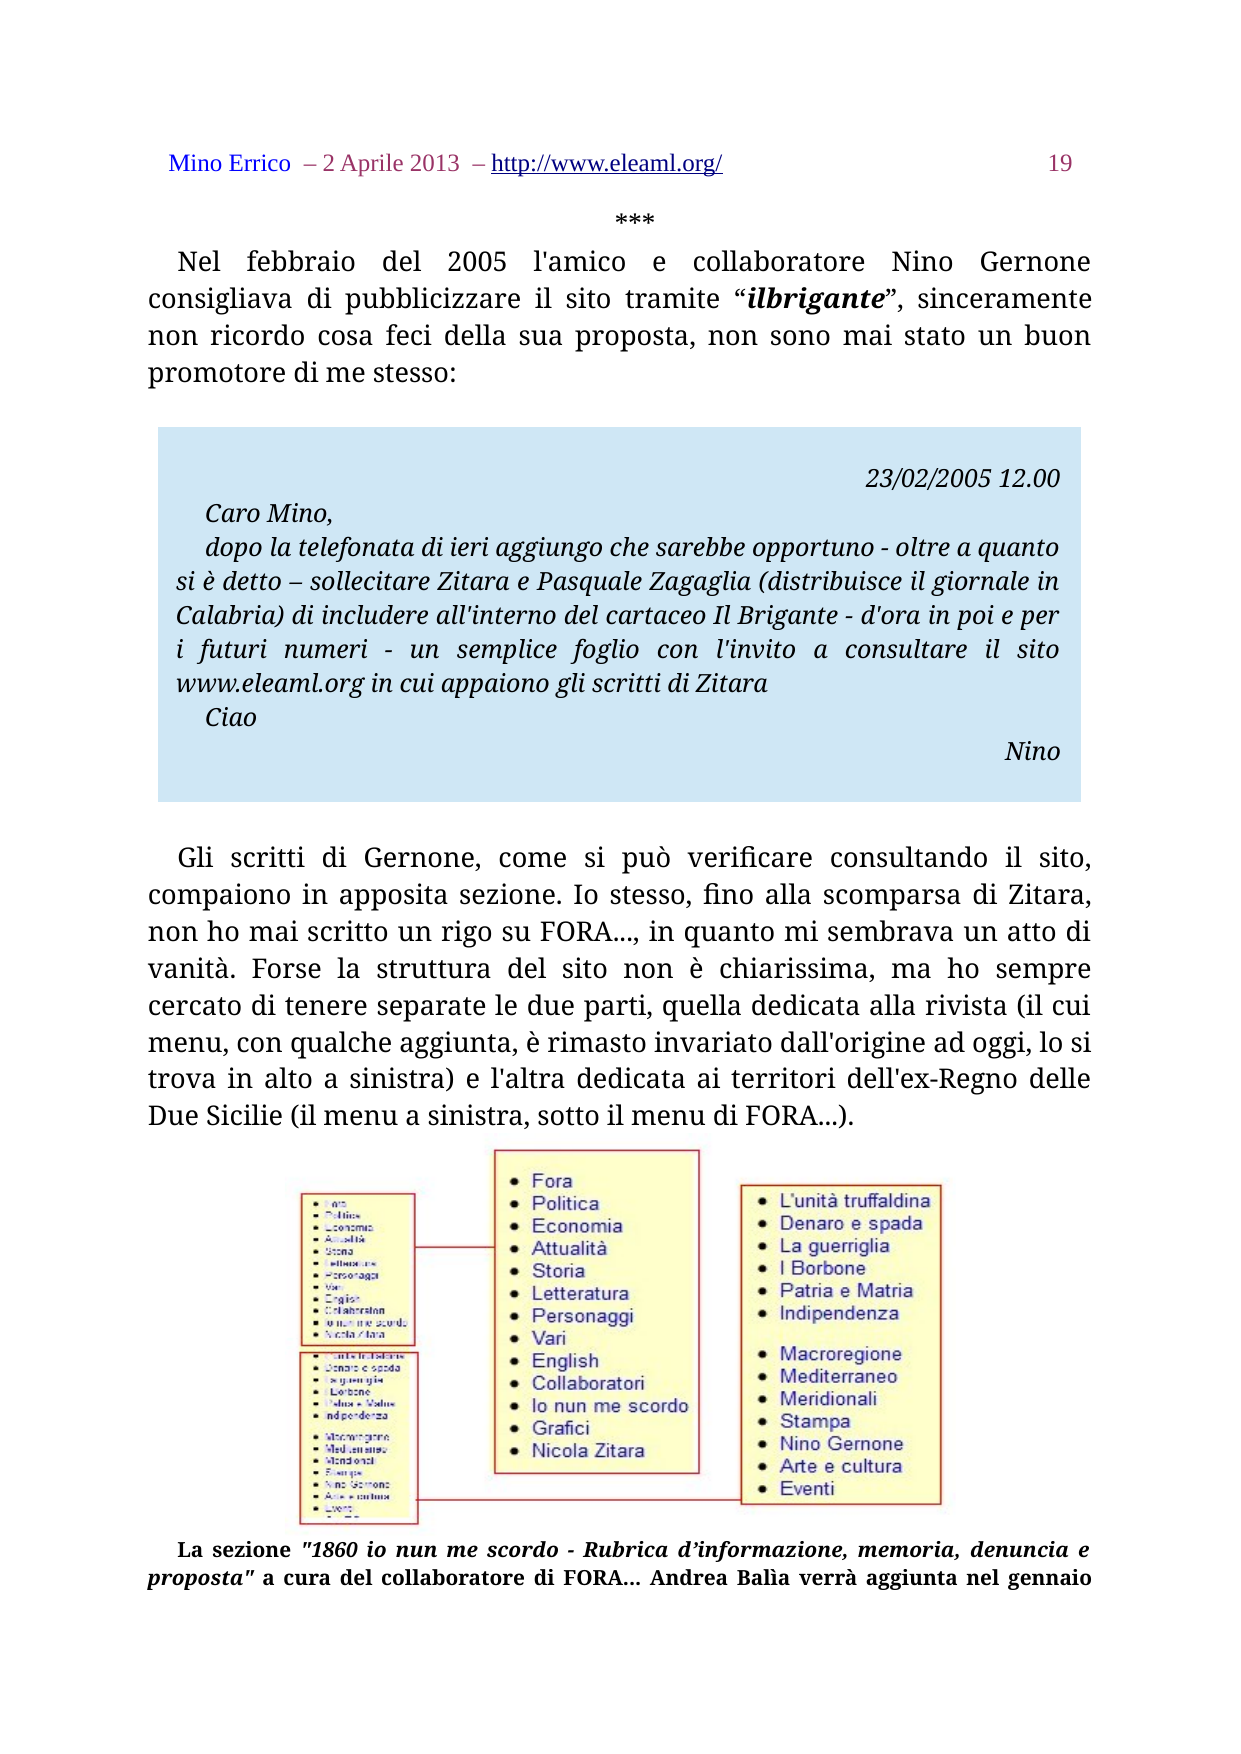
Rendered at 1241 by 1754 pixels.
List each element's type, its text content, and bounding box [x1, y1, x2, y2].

text La sezione "1860 io nun me scordo - Rubrica d’informazione, memoria, denuncia e proposta" a cura del collaboratore di FORA... Andrea Balìa verrà aggiunta nel gennaio [148, 1134, 1093, 1592]
text Gli scritti di Gernone, come si può verificare consultando il sito, compaiono in apposita sezione. Io stesso, fino alla scomparsa di Zitara, non ho mai scritto un rigo su FORA..., in quanto mi sembrava un atto di vanità. Forse la struttura del sito non è chiarissima, ma ho sempre cercato di tenere separate le due parti, quella dedicata alla rivista (il cui menu, con qualche aggiunta, è rimasto invariato dall'origine ad oggi, lo si trova in alto a sinistra) e l'altra dedicata ai territori dell'ex-Regno delle Due Sicilie (il menu a sinistra, sotto il menu di FORA...). [148, 839, 1093, 1134]
table_header 23/02/2005 12.00 Caro Mino, dopo la telefonata di ieri aggiungo che sarebbe opportuno - oltre a quanto si è detto – sollecitare Zitara e Pasquale Zagaglia (distribuisce il giornale in Calabria) di includere all'interno del cartaceo Il Brigante - d'ora in poi e per i futuri numeri - un semplice foglio con l'invito a consultare il sito www.eleaml.org in cui appaiono gli scritti di Zitara Ciao Nino [158, 427, 1081, 802]
text *** [148, 206, 1093, 243]
picture [284, 1133, 956, 1536]
text Nel febbraio del 2005 l'amico e collaboratore Nino Gernone consigliava di pubblicizzare il sito tramite “ilbrigante”, sinceramente non ricordo cosa feci della sua proposta, non sono mai stato un buon promotore di me stesso: [148, 243, 1093, 390]
